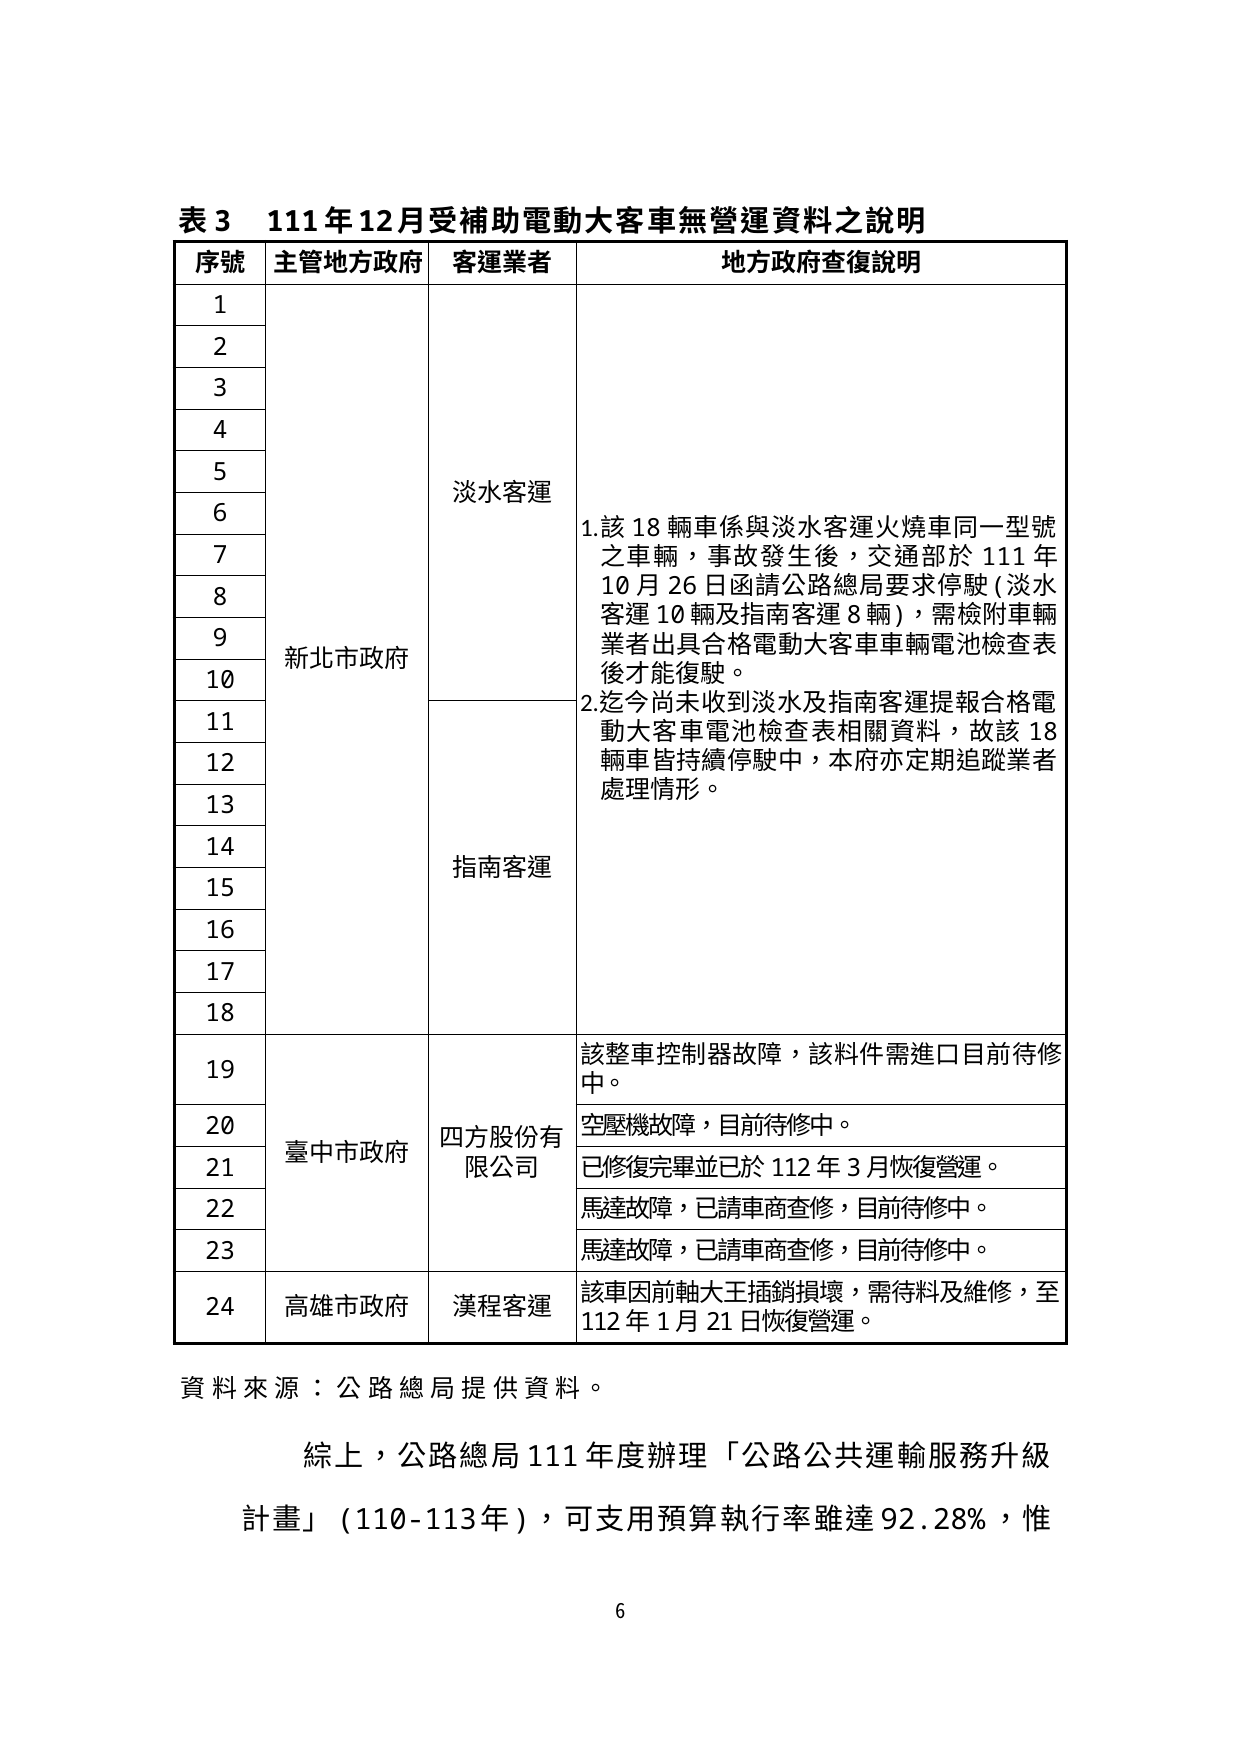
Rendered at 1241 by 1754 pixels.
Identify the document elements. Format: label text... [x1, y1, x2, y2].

table_cell 1 [176, 285, 265, 325]
text 表3 111年12月受補助電動大客車無營運資料之說明 [173, 177, 1063, 240]
table_header 主管地方政府 [266, 243, 428, 283]
table_cell 23 [176, 1230, 265, 1271]
text 資料來源：公路總局提供資料。 [174, 1345, 1063, 1407]
table_cell 3 [176, 368, 265, 408]
table_cell 漢程客運 [429, 1272, 576, 1342]
table_cell 15 [176, 868, 265, 908]
table_cell 10 [176, 660, 265, 700]
table_cell 2 [176, 326, 265, 367]
table_cell 新北市政府 [266, 285, 428, 1033]
table_cell 20 [176, 1105, 265, 1146]
table_cell 13 [176, 785, 265, 825]
table_cell 淡水客運 [429, 285, 576, 700]
table_cell 4 [176, 410, 265, 450]
table_cell 該整車控制器故障，該料件需進口目前待修中。 [577, 1035, 1065, 1104]
table_cell 7 [176, 535, 265, 575]
table_cell 14 [176, 826, 265, 867]
text 綜上，公路總局111年度辦理「公路公共運輸服務升級計畫」(110-113年)，可支用預算執行率雖達92.28%，惟 [236, 1413, 1063, 1538]
table_cell 已修復完畢並已於112年3月恢復營運。 [577, 1147, 1065, 1188]
table_header 序號 [176, 243, 265, 283]
table_cell 指南客運 [429, 701, 576, 1033]
table_cell 6 [176, 493, 265, 533]
table_cell 24 [176, 1272, 265, 1342]
table_cell 空壓機故障，目前待修中。 [577, 1105, 1065, 1146]
table_cell 臺中市政府 [266, 1035, 428, 1271]
table_cell 8 [176, 576, 265, 617]
table_cell 9 [176, 618, 265, 658]
table_cell 18 [176, 993, 265, 1033]
table_cell 5 [176, 451, 265, 492]
table_cell 21 [176, 1147, 265, 1188]
table_cell 該車因前軸大王插銷損壞，需待料及維修，至112年1月21日恢復營運。 [577, 1272, 1065, 1342]
table_cell 11 [176, 701, 265, 742]
table_cell 19 [176, 1035, 265, 1104]
table_cell 16 [176, 910, 265, 950]
table_cell 1.該18輛車係與淡水客運火燒車同一型號之車輛，事故發生後，交通部於111年10月26日函請公路總局要求停駛(淡水客運10輛及指南客運8輛)，需檢附車輛業者出具合格電動大客車車輛電池檢查表後才能復駛。 2.迄今尚未收到淡水及指南客運提報合格電動大客車電池檢查表相關資料，故該18輛車皆持續停駛中，本府亦定期追蹤業者處理情形。 [577, 285, 1065, 1033]
table_cell 高雄市政府 [266, 1272, 428, 1342]
table_cell 17 [176, 951, 265, 992]
table_cell 馬達故障，已請車商查修，目前待修中。 [577, 1230, 1065, 1271]
table_cell 馬達故障，已請車商查修，目前待修中。 [577, 1189, 1065, 1229]
table_header 客運業者 [429, 243, 576, 283]
table_cell 四方股份有限公司 [429, 1035, 576, 1271]
table_cell 12 [176, 743, 265, 783]
table_cell 22 [176, 1189, 265, 1229]
table_header 地方政府查復說明 [577, 243, 1065, 283]
